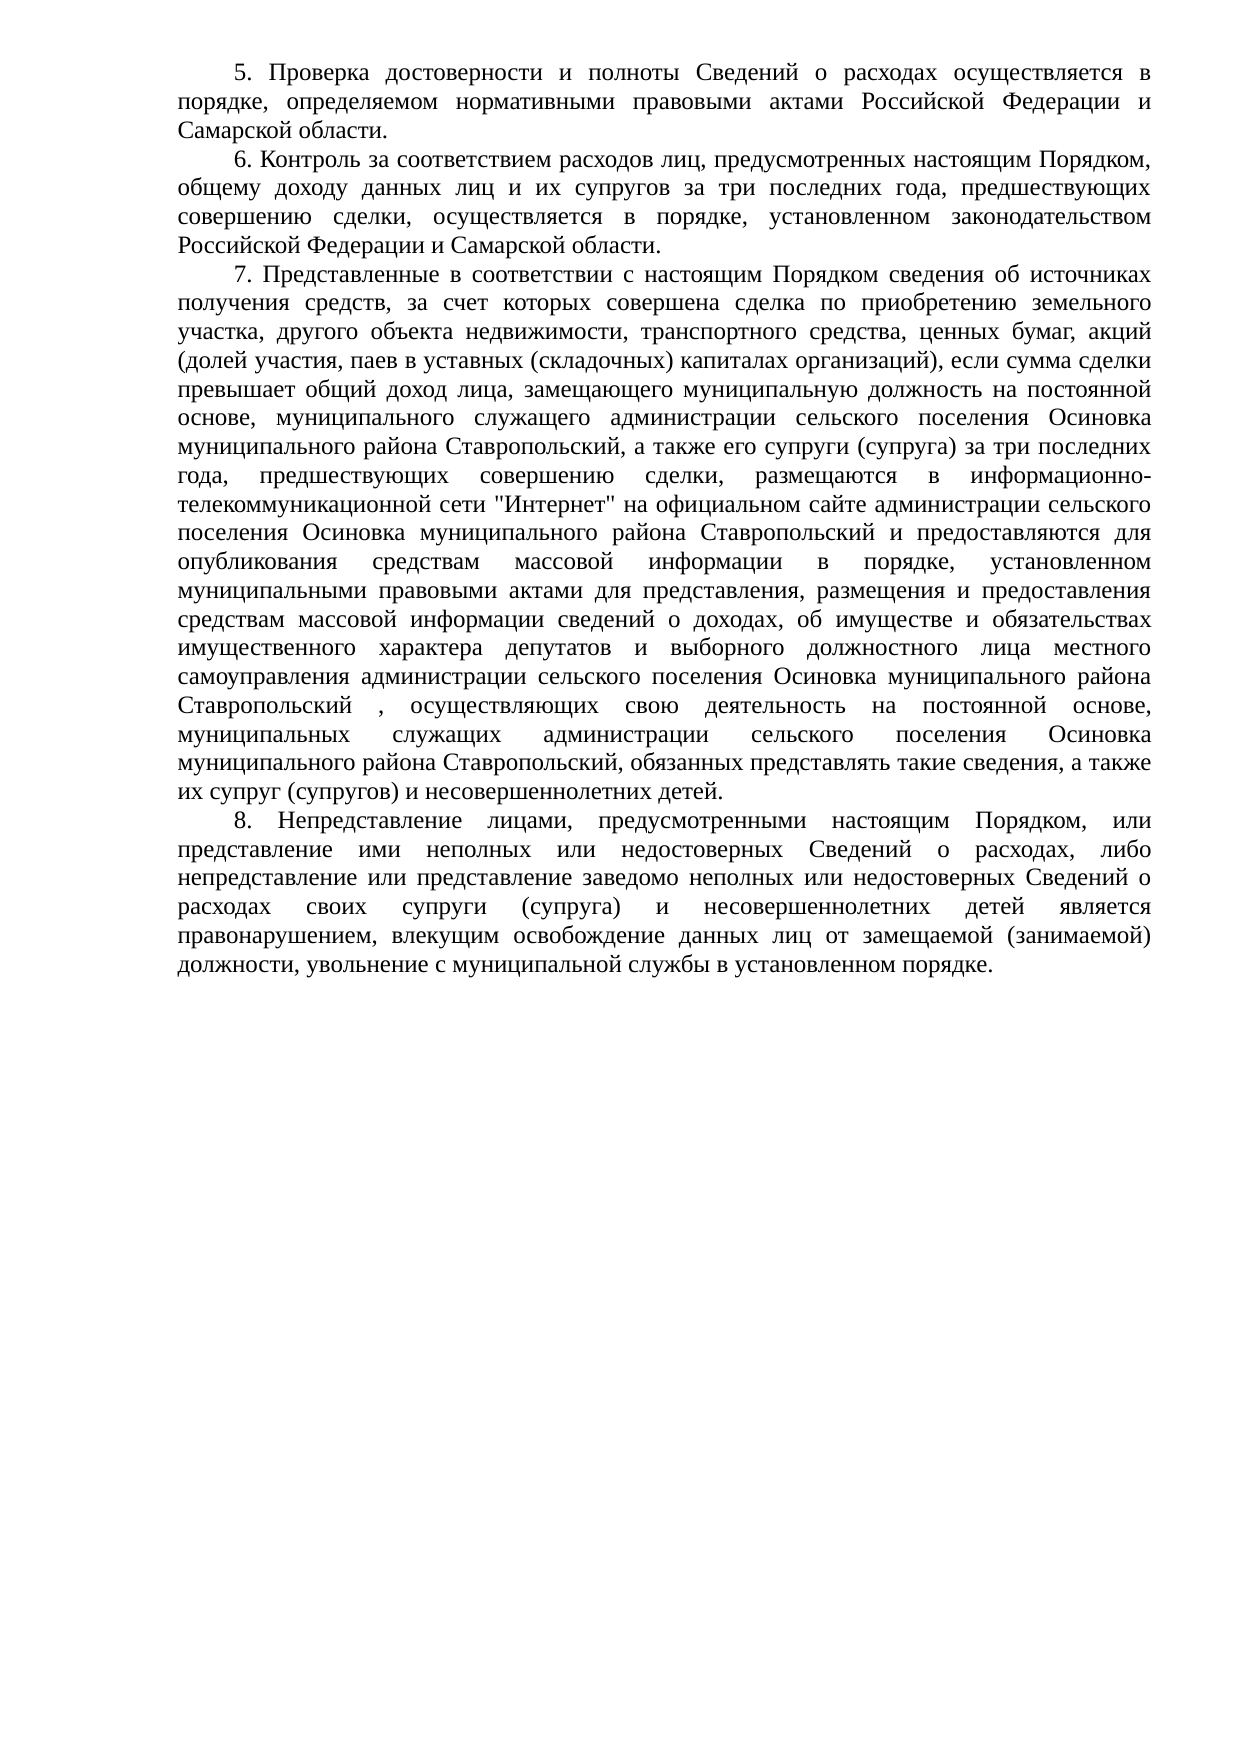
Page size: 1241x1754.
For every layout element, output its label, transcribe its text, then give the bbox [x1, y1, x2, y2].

list 7. Представленные в соответствии с настоящим Порядком сведения об источниках получения средств, за счет которых совершена сделка по приобретению земельного участка, другого объекта недвижимости, транспортного средства, ценных бумаг, акций (долей участия, паев в уставных (складочных) капиталах организаций), если сумма сделки превышает общий доход лица, замещающего муниципальную должность на постоянной основе, муниципального служащего администрации сельского поселения Осиновка муниципального района Ставропольский, а также его супруги (супруга) за три последних года, предшествующих совершению сделки, размещаются в информационно-телекоммуникационной сети "Интернет" на официальном сайте администрации сельского поселения Осиновка муниципального района Ставропольский и предоставляются для опубликования средствам массовой информации в порядке, установленном муниципальными правовыми актами для представления, размещения и предоставления средствам массовой информации сведений о доходах, об имуществе и обязательствах имущественного характера депутатов и выборного должностного лица местного самоуправления администрации сельского поселения Осиновка муниципального района Ставропольский , осуществляющих свою деятельность на постоянной основе, муниципальных служащих администрации сельского поселения Осиновка муниципального района Ставропольский, обязанных представлять такие сведения, а также их супруг (супругов) и несовершеннолетних детей. [177, 259, 1152, 805]
list 8. Непредставление лицами, предусмотренными настоящим Порядком, или представление ими неполных или недостоверных Сведений о расходах, либо непредставление или представление заведомо неполных или недостоверных Сведений о расходах своих супруги (супруга) и несовершеннолетних детей является правонарушением, влекущим освобождение данных лиц от замещаемой (занимаемой) должности, увольнение с муниципальной службы в установленном порядке. [177, 805, 1152, 977]
list 6. Контроль за соответствием расходов лиц, предусмотренных настоящим Порядком, общему доходу данных лиц и их супругов за три последних года, предшествующих совершению сделки, осуществляется в порядке, установленном законодательством Российской Федерации и Самарской области. [177, 144, 1152, 259]
list 5. Проверка достоверности и полноты Сведений о расходах осуществляется в порядке, определяемом нормативными правовыми актами Российской Федерации и Самарской области. [177, 57, 1152, 144]
